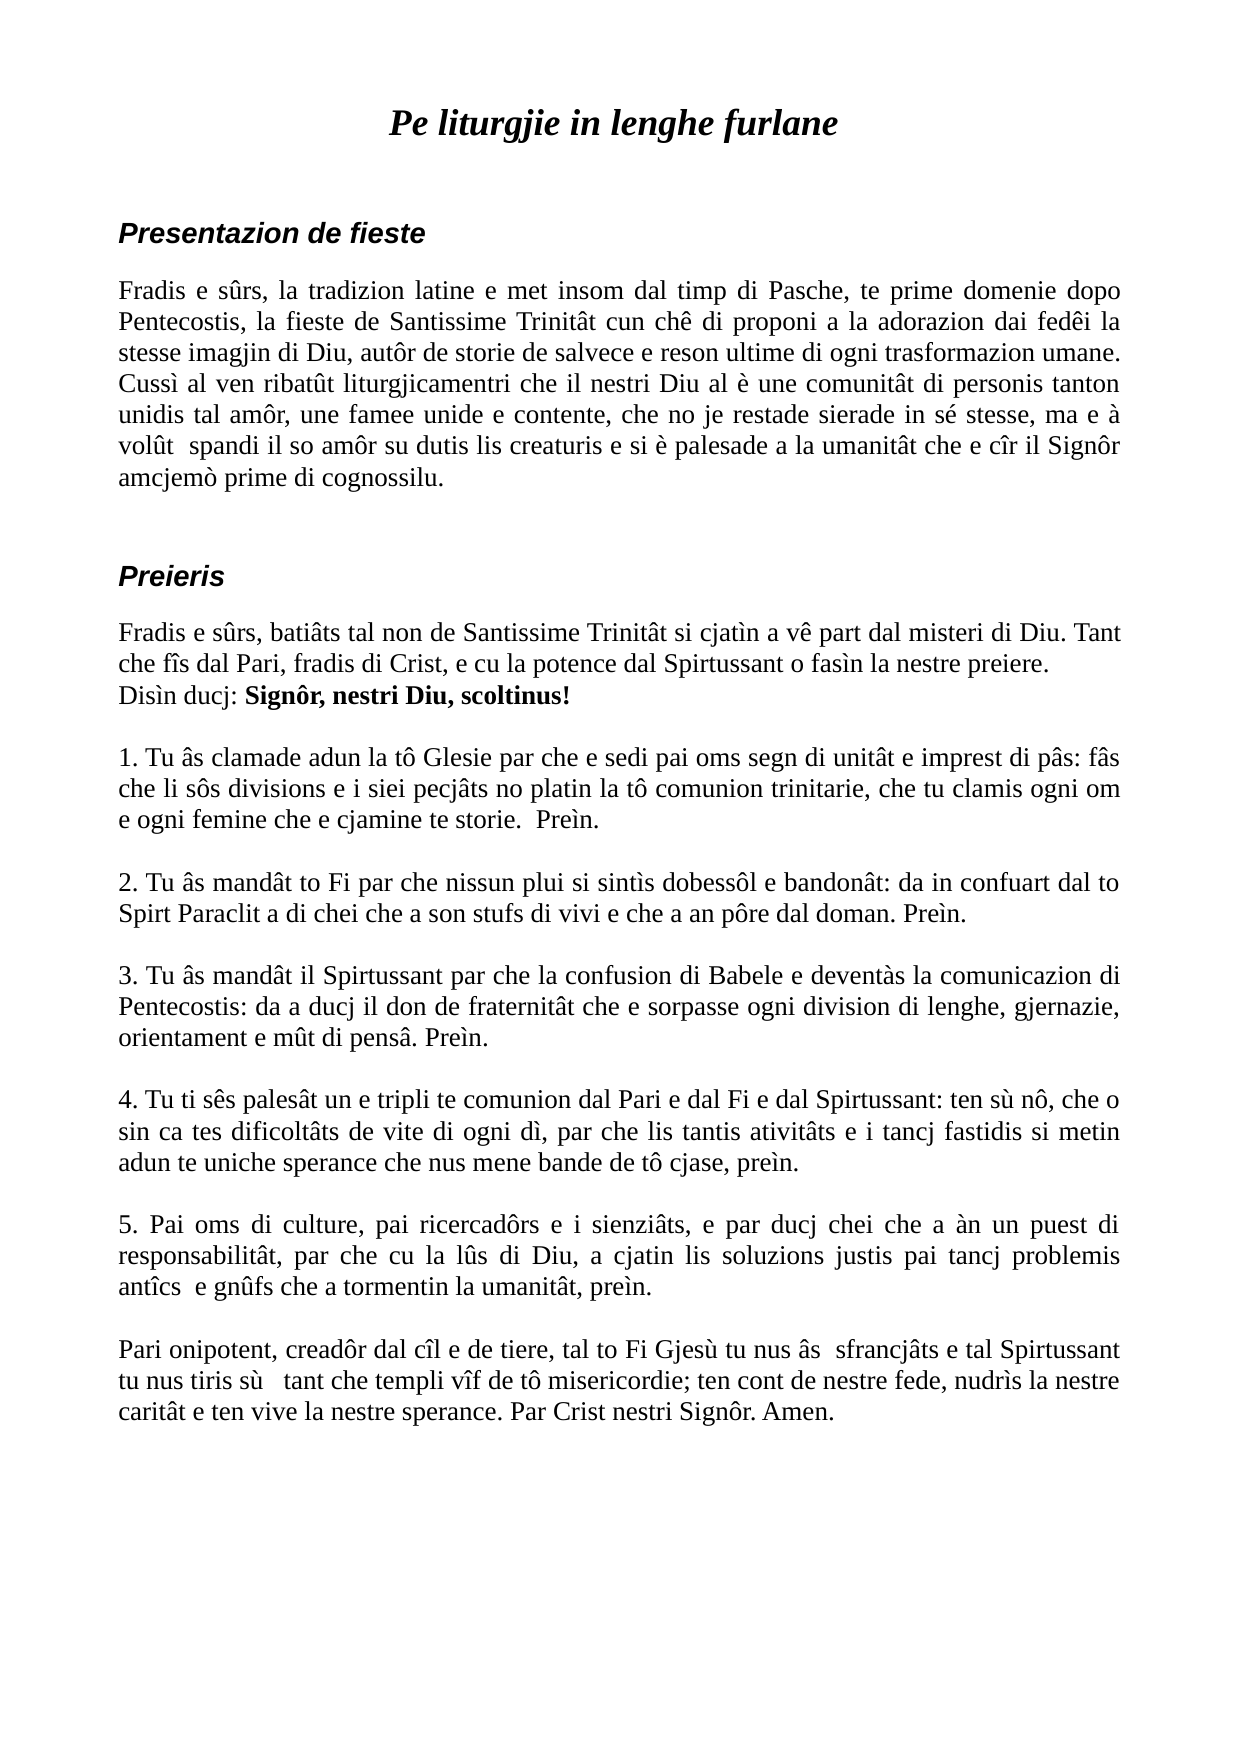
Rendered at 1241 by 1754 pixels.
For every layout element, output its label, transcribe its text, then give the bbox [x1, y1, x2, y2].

text 3. Tu âs mandât il Spirtussant par che la confusion di Babele e deventàs la comunicazion di Pentecostis: da a ducj il don de fraternitât che e sorpasse ogni division di lenghe, gjernazie, orientament e mût di pensâ. Preìn. [118, 959, 1122, 1052]
subtitle Presentazion de fieste [118, 216, 1122, 250]
text Disìn ducj: Signôr, nestri Diu, scoltinus! [118, 679, 1122, 710]
text 1. Tu âs clamade adun la tô Glesie par che e sedi pai oms segn di unitât e imprest di pâs: fâs che li sôs divisions e i siei pecjâts no platin la tô comunion trinitarie, che tu clamis ogni om e ogni femine che e cjamine te storie. Preìn. [118, 741, 1122, 834]
text Fradis e sûrs, batiâts tal non de Santissime Trinitât si cjatìn a vê part dal misteri di Diu. Tant che fîs dal Pari, fradis di Crist, e cu la potence dal Spirtussant o fasìn la nestre preiere. [118, 616, 1122, 679]
text 5. Pai oms di culture, pai ricercadôrs e i sienziâts, e par ducj chei che a àn un puest di responsabilitât, par che cu la lûs di Diu, a cjatin lis soluzions justis pai tancj problemis antîcs e gnûfs che a tormentin la umanitât, preìn. [118, 1208, 1122, 1302]
text Preieris [118, 559, 1122, 592]
text 2. Tu âs mandât to Fi par che nissun plui si sintìs dobessôl e bandonât: da in confuart dal to Spirt Paraclit a di chei che a son stufs di vivi e che a an pôre dal doman. Preìn. [118, 866, 1122, 928]
text Fradis e sûrs, la tradizion latine e met insom dal timp di Pasche, te prime domenie dopo Pentecostis, la fieste de Santissime Trinitât cun chê di proponi a la adorazion dai fedêi la stesse imagjin di Diu, autôr de storie de salvece e reson ultime di ogni trasformazion umane. Cussì al ven ribatût liturgjicamentri che il nestri Diu al è une comunitât di personis tanton unidis tal amôr, une famee unide e contente, che no je restade sierade in sé stesse, ma e à volût spandi il so amôr su dutis lis creaturis e si è palesade a la umanitât che e cîr il Signôr amcjemò prime di cognossilu. [118, 274, 1122, 492]
text 4. Tu ti sês palesât un e tripli te comunion dal Pari e dal Fi e dal Spirtussant: ten sù nô, che o sin ca tes dificoltâts de vite di ogni dì, par che lis tantis ativitâts e i tancj fastidis si metin adun te uniche sperance che nus mene bande de tô cjase, preìn. [118, 1084, 1122, 1177]
text Pe liturgjie in lenghe furlane [118, 100, 1122, 143]
text Pari onipotent, creadôr dal cîl e de tiere, tal to Fi Gjesù tu nus âs sfrancjâts e tal Spirtussant tu nus tiris sù tant che templi vîf de tô misericordie; ten cont de nestre fede, nudrìs la nestre caritât e ten vive la nestre sperance. Par Crist nestri Signôr. Amen. [118, 1333, 1122, 1426]
